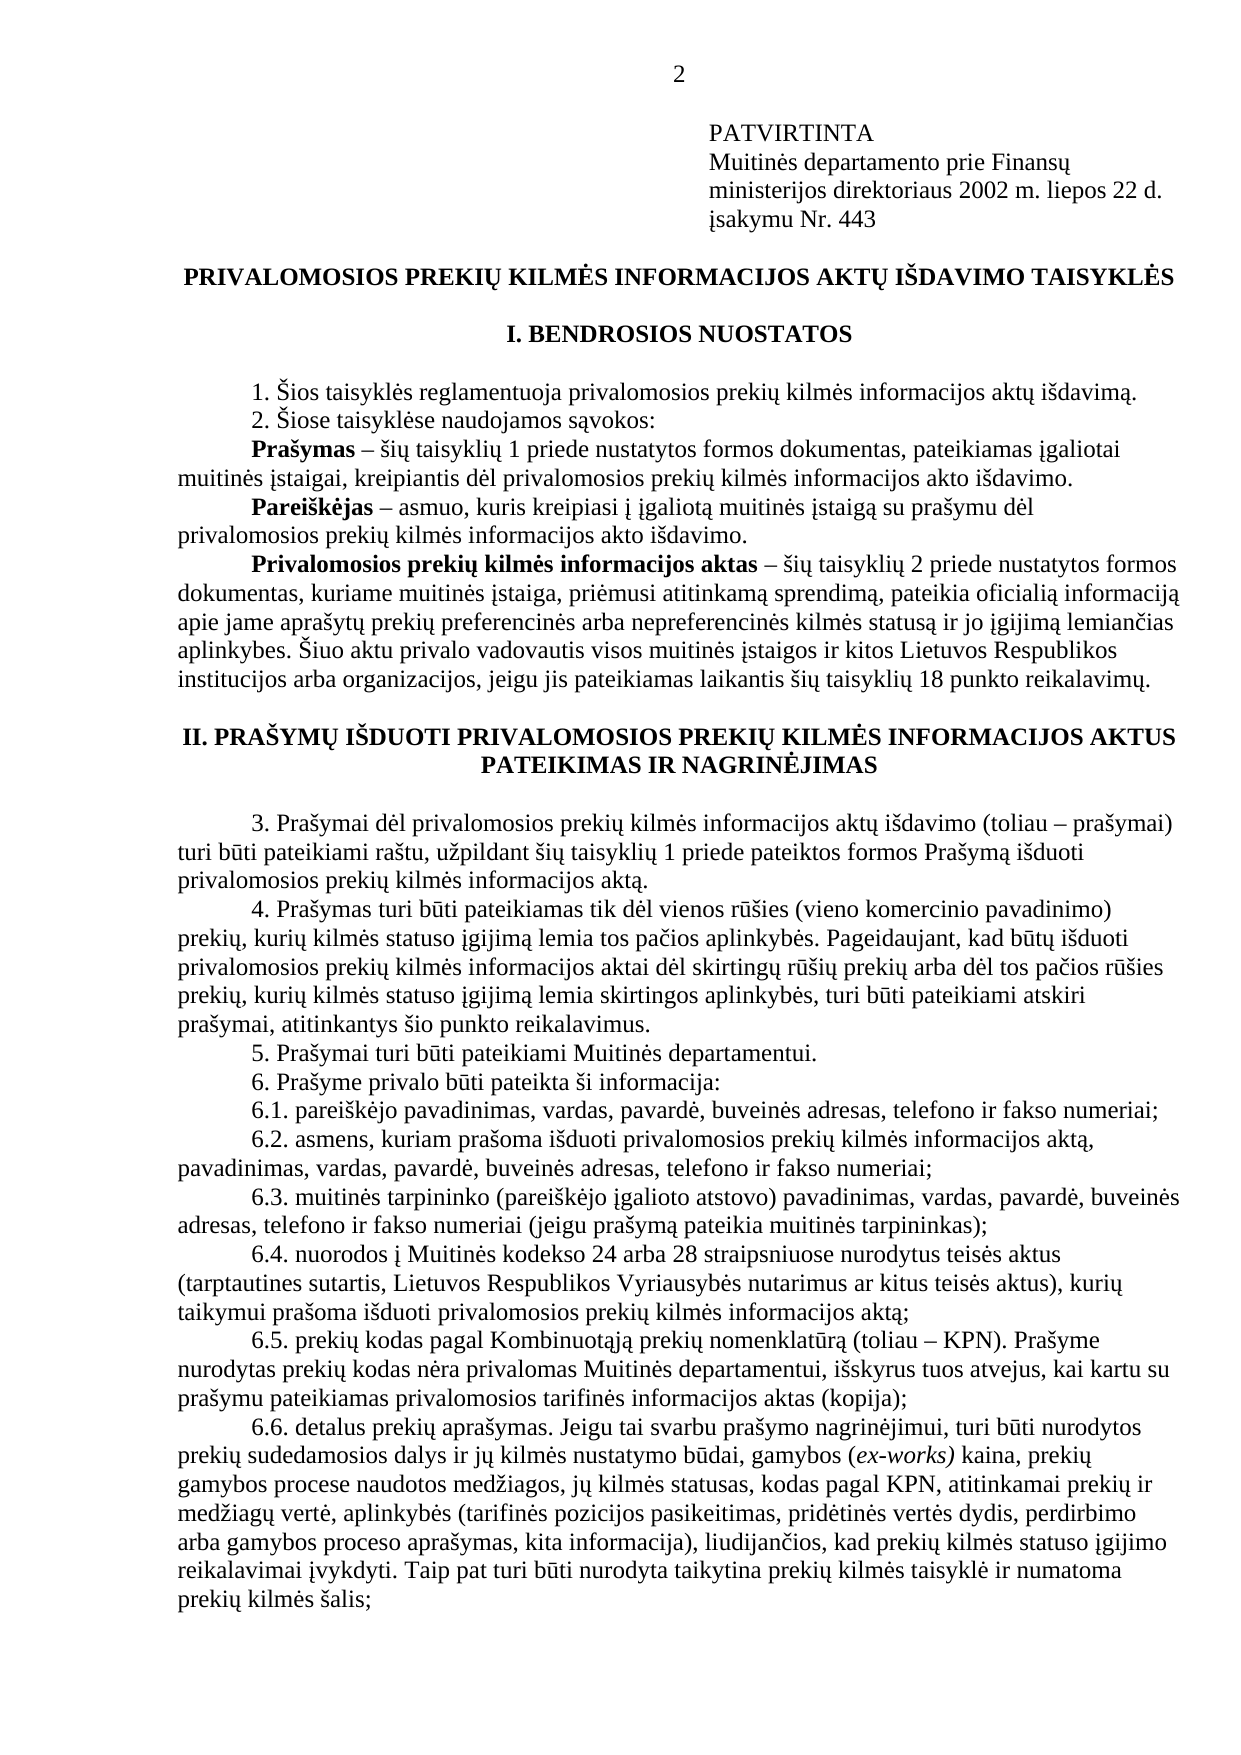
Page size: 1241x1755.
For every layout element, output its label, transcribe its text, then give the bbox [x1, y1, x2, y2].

text 1. Šios taisyklės reglamentuoja privalomosios prekių kilmės informacijos aktų išdavimą. [177, 377, 1181, 406]
text įsakymu Nr. 443 [177, 204, 1181, 233]
text 6.2. asmens, kuriam prašoma išduoti privalomosios prekių kilmės informacijos aktą, pavadinimas, vardas, pavardė, buveinės adresas, telefono ir fakso numeriai; [177, 1124, 1181, 1182]
text Prašymas – šių taisyklių 1 priede nustatytos formos dokumentas, pateikiamas įgaliotai muitinės įstaigai, kreipiantis dėl privalomosios prekių kilmės informacijos akto išdavimo. [177, 434, 1181, 492]
text 6.6. detalus prekių aprašymas. Jeigu tai svarbu prašymo nagrinėjimui, turi būti nurodytos prekių sudedamosios dalys ir jų kilmės nustatymo būdai, gamybos (ex-works) kaina, prekių gamybos procese naudotos medžiagos, jų kilmės statusas, kodas pagal KPN, atitinkamai prekių ir medžiagų vertė, aplinkybės (tarifinės pozicijos pasikeitimas, pridėtinės vertės dydis, perdirbimo arba gamybos proceso aprašymas, kita informacija), liudijančios, kad prekių kilmės statuso įgijimo reikalavimai įvykdyti. Taip pat turi būti nurodyta taikytina prekių kilmės taisyklė ir numatoma prekių kilmės šalis; [177, 1412, 1181, 1613]
text Privalomosios prekių kilmės informacijos aktas – šių taisyklių 2 priede nustatytos formos dokumentas, kuriame muitinės įstaiga, priėmusi atitinkamą sprendimą, pateikia oficialią informaciją apie jame aprašytų prekių preferencinės arba nepreferencinės kilmės statusą ir jo įgijimą lemiančias aplinkybes. Šiuo aktu privalo vadovautis visos muitinės įstaigos ir kitos Lietuvos Respublikos institucijos arba organizacijos, jeigu jis pateikiamas laikantis šių taisyklių 18 punkto reikalavimų. [177, 549, 1181, 693]
text 4. Prašymas turi būti pateikiamas tik dėl vienos rūšies (vieno komercinio pavadinimo) prekių, kurių kilmės statuso įgijimą lemia tos pačios aplinkybės. Pageidaujant, kad būtų išduoti privalomosios prekių kilmės informacijos aktai dėl skirtingų rūšių prekių arba dėl tos pačios rūšies prekių, kurių kilmės statuso įgijimą lemia skirtingos aplinkybės, turi būti pateikiami atskiri prašymai, atitinkantys šio punkto reikalavimus. [177, 894, 1181, 1038]
text 6.5. prekių kodas pagal Kombinuotąją prekių nomenklatūrą (toliau – KPN). Prašyme nurodytas prekių kodas nėra privalomas Muitinės departamentui, išskyrus tuos atvejus, kai kartu su prašymu pateikiamas privalomosios tarifinės informacijos aktas (kopija); [177, 1326, 1181, 1412]
text PRIVALOMOSIOS PREKIŲ KILMĖS INFORMACIJOS AKTŲ IŠDAVIMO TAISYKLĖS [177, 262, 1181, 291]
text 5. Prašymai turi būti pateikiami Muitinės departamentui. [177, 1038, 1181, 1067]
text PATVIRTINTA [177, 118, 1181, 147]
text Muitinės departamento prie Finansų [177, 147, 1181, 176]
text 2. Šiose taisyklėse naudojamos sąvokos: [177, 406, 1181, 434]
text 6. Prašyme privalo būti pateikta ši informacija: [177, 1067, 1181, 1096]
text Pareiškėjas – asmuo, kuris kreipiasi į įgaliotą muitinės įstaigą su prašymu dėl privalomosios prekių kilmės informacijos akto išdavimo. [177, 492, 1181, 549]
text I. BENDROSIOS NUOSTATOS [177, 319, 1181, 348]
text 6.1. pareiškėjo pavadinimas, vardas, pavardė, buveinės adresas, telefono ir fakso numeriai; [177, 1096, 1181, 1124]
text ministerijos direktoriaus 2002 m. liepos 22 d. [177, 176, 1181, 204]
text II. PRAŠYMŲ IŠDUOTI PRIVALOMOSIOS PREKIŲ KILMĖS INFORMACIJOS AKTUS PATEIKIMAS IR NAGRINĖJIMAS [177, 722, 1181, 779]
text 3. Prašymai dėl privalomosios prekių kilmės informacijos aktų išdavimo (toliau – prašymai) turi būti pateikiami raštu, užpildant šių taisyklių 1 priede pateiktos formos Prašymą išduoti privalomosios prekių kilmės informacijos aktą. [177, 808, 1181, 894]
text 6.3. muitinės tarpininko (pareiškėjo įgalioto atstovo) pavadinimas, vardas, pavardė, buveinės adresas, telefono ir fakso numeriai (jeigu prašymą pateikia muitinės tarpininkas); [177, 1182, 1181, 1239]
text 6.4. nuorodos į Muitinės kodekso 24 arba 28 straipsniuose nurodytus teisės aktus (tarptautines sutartis, Lietuvos Respublikos Vyriausybės nutarimus ar kitus teisės aktus), kurių taikymui prašoma išduoti privalomosios prekių kilmės informacijos aktą; [177, 1239, 1181, 1326]
